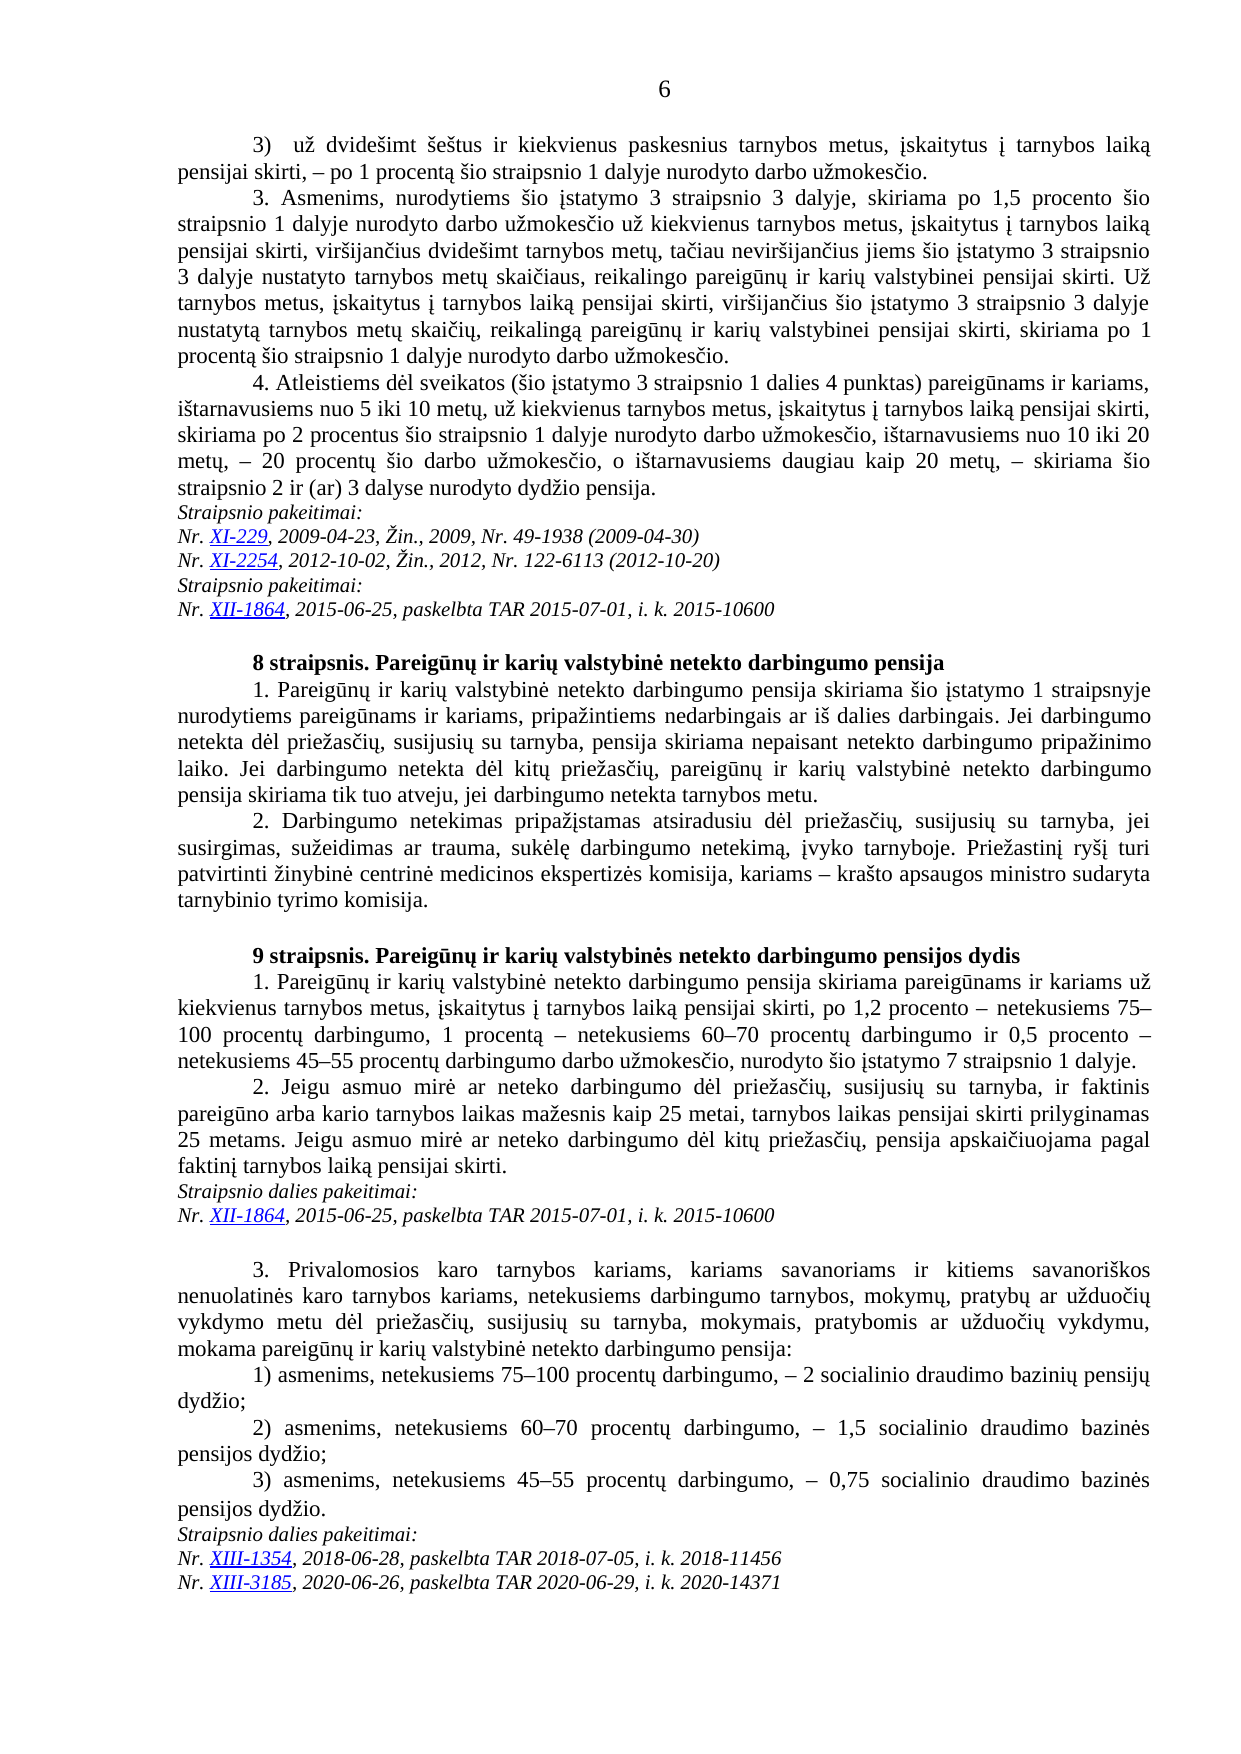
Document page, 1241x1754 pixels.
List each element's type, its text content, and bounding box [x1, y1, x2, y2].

text Nr. XIII-1354, 2018-06-28, paskelbta TAR 2018-07-05, i. k. 2018-11456 [177, 1546, 1152, 1570]
text 1. Pareigūnų ir karių valstybinė netekto darbingumo pensija skiriama pareigūnams ir kariams už kiekvienus tarnybos metus, įskaitytus į tarnybos laiką pensijai skirti, po 1,2 procento – netekusiems 75–100 procentų darbingumo, 1 procentą – netekusiems 60–70 procentų darbingumo ir 0,5 procento – netekusiems 45–55 procentų darbingumo darbo užmokesčio, nurodyto šio įstatymo 7 straipsnio 1 dalyje. [177, 968, 1152, 1073]
text Nr. XI-229, 2009-04-23, Žin., 2009, Nr. 49-1938 (2009-04-30) [177, 524, 1152, 548]
text Straipsnio pakeitimai: [177, 500, 1149, 524]
text 2. Jeigu asmuo mirė ar neteko darbingumo dėl priežasčių, susijusių su tarnyba, ir faktinis pareigūno arba kario tarnybos laikas mažesnis kaip 25 metai, tarnybos laikas pensijai skirti prilyginamas 25 metams. Jeigu asmuo mirė ar neteko darbingumo dėl kitų priežasčių, pensija apskaičiuojama pagal faktinį tarnybos laiką pensijai skirti. [177, 1073, 1152, 1179]
text Straipsnio pakeitimai: [177, 572, 1152, 597]
text Nr. XII-1864, 2015-06-25, paskelbta TAR 2015-07-01, i. k. 2015-10600 [177, 597, 1152, 621]
text Straipsnio dalies pakeitimai: [177, 1179, 1152, 1203]
text Nr. XII-1864, 2015-06-25, paskelbta TAR 2015-07-01, i. k. 2015-10600 [177, 1203, 1152, 1227]
text 8 straipsnis. Pareigūnų ir karių valstybinė netekto darbingumo pensija [177, 649, 1152, 676]
text 3) asmenims, netekusiems 45–55 procentų darbingumo, – 0,75 socialinio draudimo bazinės pensijos dydžio. [177, 1467, 1152, 1522]
text 4. Atleistiems dėl sveikatos (šio įstatymo 3 straipsnio 1 dalies 4 punktas) pareigūnams ir kariams, ištarnavusiems nuo 5 iki 10 metų, už kiekvienus tarnybos metus, įskaitytus į tarnybos laiką pensijai skirti, skiriama po 2 procentus šio straipsnio 1 dalyje nurodyto darbo užmokesčio, ištarnavusiems nuo 10 iki 20 metų, – 20 procentų šio darbo užmokesčio, o ištarnavusiems daugiau kaip 20 metų, – skiriama šio straipsnio 2 ir (ar) 3 dalyse nurodyto dydžio pensija. [177, 368, 1152, 500]
text Nr. XIII-3185, 2020-06-26, paskelbta TAR 2020-06-29, i. k. 2020-14371 [177, 1570, 1152, 1594]
text 3. Asmenims, nurodytiems šio įstatymo 3 straipsnio 3 dalyje, skiriama po 1,5 procento šio straipsnio 1 dalyje nurodyto darbo užmokesčio už kiekvienus tarnybos metus, įskaitytus į tarnybos laiką pensijai skirti, viršijančius dvidešimt tarnybos metų, tačiau neviršijančius jiems šio įstatymo 3 straipsnio 3 dalyje nustatyto tarnybos metų skaičiaus, reikalingo pareigūnų ir karių valstybinei pensijai skirti. Už tarnybos metus, įskaitytus į tarnybos laiką pensijai skirti, viršijančius šio įstatymo 3 straipsnio 3 dalyje nustatytą tarnybos metų skaičių, reikalingą pareigūnų ir karių valstybinei pensijai skirti, skiriama po 1 procentą šio straipsnio 1 dalyje nurodyto darbo užmokesčio. [177, 184, 1152, 368]
text Nr. XI-2254, 2012-10-02, Žin., 2012, Nr. 122-6113 (2012-10-20) [177, 548, 1149, 572]
text 1. Pareigūnų ir karių valstybinė netekto darbingumo pensija skiriama šio įstatymo 1 straipsnyje nurodytiems pareigūnams ir kariams, pripažintiems nedarbingais ar iš dalies darbingais. Jei darbingumo netekta dėl priežasčių, susijusių su tarnyba, pensija skiriama nepaisant netekto darbingumo pripažinimo laiko. Jei darbingumo netekta dėl kitų priežasčių, pareigūnų ir karių valstybinė netekto darbingumo pensija skiriama tik tuo atveju, jei darbingumo netekta tarnybos metu. [177, 676, 1152, 807]
text 3. Privalomosios karo tarnybos kariams, kariams savanoriams ir kitiems savanoriškos nenuolatinės karo tarnybos kariams, netekusiems darbingumo tarnybos, mokymų, pratybų ar užduočių vykdymo metu dėl priežasčių, susijusių su tarnyba, mokymais, pratybomis ar užduočių vykdymu, mokama pareigūnų ir karių valstybinė netekto darbingumo pensija: [177, 1256, 1152, 1361]
text 9 straipsnis. Pareigūnų ir karių valstybinės netekto darbingumo pensijos dydis [252, 942, 1152, 968]
text 1) asmenims, netekusiems 75–100 procentų darbingumo, – 2 socialinio draudimo bazinių pensijų dydžio; [177, 1361, 1152, 1414]
text 2) asmenims, netekusiems 60–70 procentų darbingumo, – 1,5 socialinio draudimo bazinės pensijos dydžio; [177, 1414, 1152, 1467]
text Straipsnio dalies pakeitimai: [177, 1522, 1152, 1546]
text 2. Darbingumo netekimas pripažįstamas atsiradusiu dėl priežasčių, susijusių su tarnyba, jei susirgimas, sužeidimas ar trauma, sukėlę darbingumo netekimą, įvyko tarnyboje. Priežastinį ryšį turi patvirtinti žinybinė centrinė medicinos ekspertizės komisija, kariams – krašto apsaugos ministro sudaryta tarnybinio tyrimo komisija. [177, 807, 1152, 913]
text 3) už dvidešimt šeštus ir kiekvienus paskesnius tarnybos metus, įskaitytus į tarnybos laiką pensijai skirti, – po 1 procentą šio straipsnio 1 dalyje nurodyto darbo užmokesčio. [177, 131, 1152, 184]
